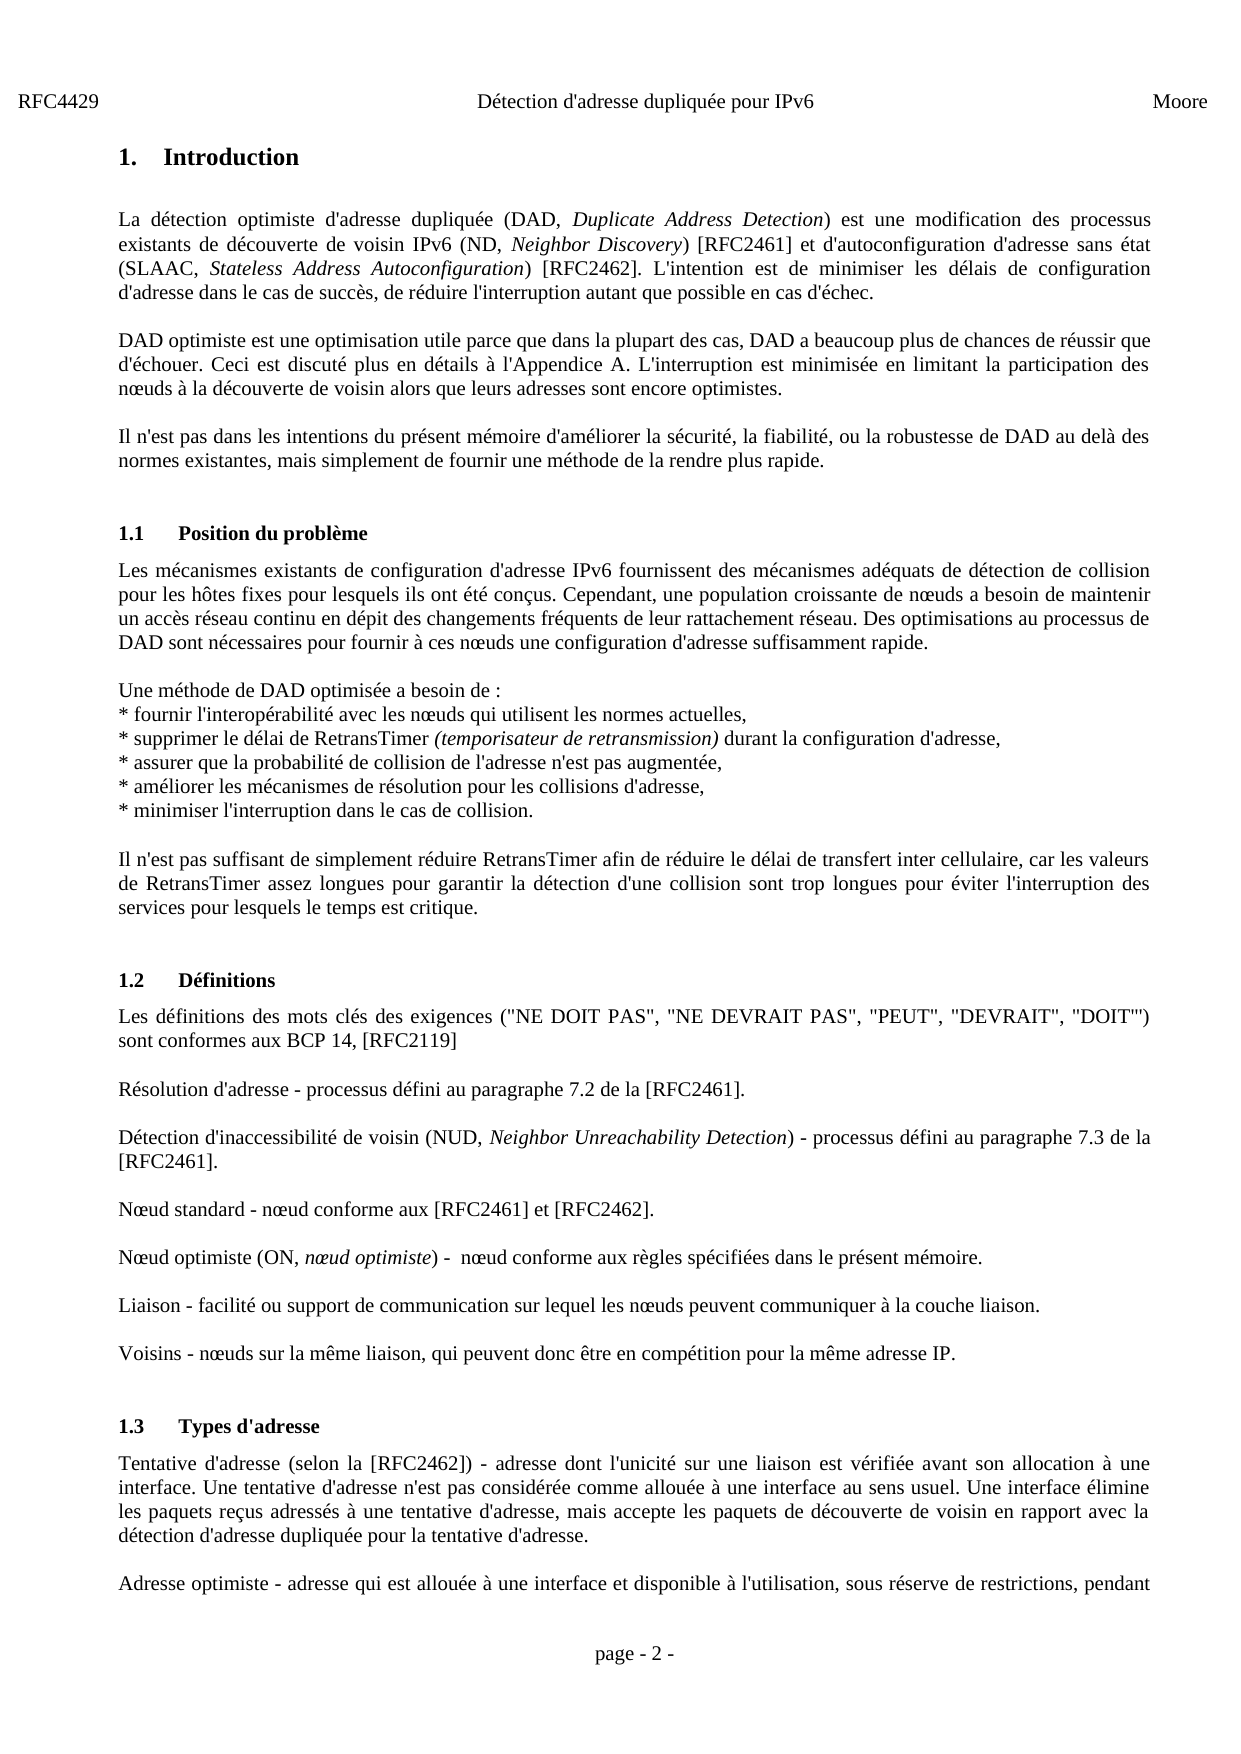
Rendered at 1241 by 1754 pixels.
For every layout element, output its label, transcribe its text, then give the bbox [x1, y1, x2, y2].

subtitle 1. Introduction [118, 142, 1152, 171]
text Nœud optimiste (ON, nœud optimiste) - nœud conforme aux règles spécifiées dans le présent mémoire. [118, 1245, 1152, 1269]
text Il n'est pas suffisant de simplement réduire RetransTimer afin de réduire le délai de transfert inter cellulaire, car les valeurs de RetransTimer assez longues pour garantir la détection d'une collision sont trop longues pour éviter l'interruption des services pour lesquels le temps est critique. [118, 846, 1152, 919]
text * assurer que la probabilité de collision de l'adresse n'est pas augmentée, [118, 750, 1152, 774]
text Nœud standard - nœud conforme aux [RFC2461] et [RFC2462]. [118, 1197, 1152, 1221]
text Une méthode de DAD optimisée a besoin de : [118, 678, 1152, 702]
text La détection optimiste d'adresse dupliquée (DAD, Duplicate Address Detection) est une modification des processus existants de découverte de voisin IPv6 (ND, Neighbor Discovery) [RFC2461] et d'autoconfiguration d'adresse sans état (SLAAC, Stateless Address Autoconfiguration) [RFC2462]. L'intention est de minimiser les délais de configuration d'adresse dans le cas de succès, de réduire l'interruption autant que possible en cas d'échec. [118, 207, 1152, 304]
text * minimiser l'interruption dans le cas de collision. [118, 798, 1152, 822]
subtitle 1.2 Définitions [118, 968, 1152, 992]
text * fournir l'interopérabilité avec les nœuds qui utilisent les normes actuelles, [118, 702, 1152, 726]
subtitle 1.1 Position du problème [118, 521, 1152, 545]
subtitle 1.3 Types d'adresse [118, 1414, 1152, 1438]
text Il n'est pas dans les intentions du présent mémoire d'améliorer la sécurité, la fiabilité, ou la robustesse de DAD au delà des normes existantes, mais simplement de fournir une méthode de la rendre plus rapide. [118, 424, 1152, 472]
text Adresse optimiste - adresse qui est allouée à une interface et disponible à l'utilisation, sous réserve de restrictions, pendant [118, 1571, 1152, 1595]
text Voisins - nœuds sur la même liaison, qui peuvent donc être en compétition pour la même adresse IP. [118, 1341, 1152, 1365]
text Liaison - facilité ou support de communication sur lequel les nœuds peuvent communiquer à la couche liaison. [118, 1293, 1152, 1317]
text Les mécanismes existants de configuration d'adresse IPv6 fournissent des mécanismes adéquats de détection de collision pour les hôtes fixes pour lesquels ils ont été conçus. Cependant, une population croissante de nœuds a besoin de maintenir un accès réseau continu en dépit des changements fréquents de leur rattachement réseau. Des optimisations au processus de DAD sont nécessaires pour fournir à ces nœuds une configuration d'adresse suffisamment rapide. [118, 558, 1152, 654]
text DAD optimiste est une optimisation utile parce que dans la plupart des cas, DAD a beaucoup plus de chances de réussir que d'échouer. Ceci est discuté plus en détails à l'Appendice A. L'interruption est minimisée en limitant la participation des nœuds à la découverte de voisin alors que leurs adresses sont encore optimistes. [118, 328, 1152, 400]
text Résolution d'adresse - processus défini au paragraphe 7.2 de la [RFC2461]. [118, 1076, 1152, 1101]
text * améliorer les mécanismes de résolution pour les collisions d'adresse, [118, 774, 1152, 798]
text Détection d'inaccessibilité de voisin (NUD, Neighbor Unreachability Detection) - processus défini au paragraphe 7.3 de la [RFC2461]. [118, 1124, 1152, 1173]
text Tentative d'adresse (selon la [RFC2462]) - adresse dont l'unicité sur une liaison est vérifiée avant son allocation à une interface. Une tentative d'adresse n'est pas considérée comme allouée à une interface au sens usuel. Une interface élimine les paquets reçus adressés à une tentative d'adresse, mais accepte les paquets de découverte de voisin en rapport avec la détection d'adresse dupliquée pour la tentative d'adresse. [118, 1451, 1152, 1547]
text Les définitions des mots clés des exigences ("NE DOIT PAS", "NE DEVRAIT PAS", "PEUT", "DEVRAIT", "DOIT"') sont conformes aux BCP 14, [RFC2119] [118, 1004, 1152, 1052]
text * supprimer le délai de RetransTimer (temporisateur de retransmission) durant la configuration d'adresse, [118, 726, 1152, 750]
